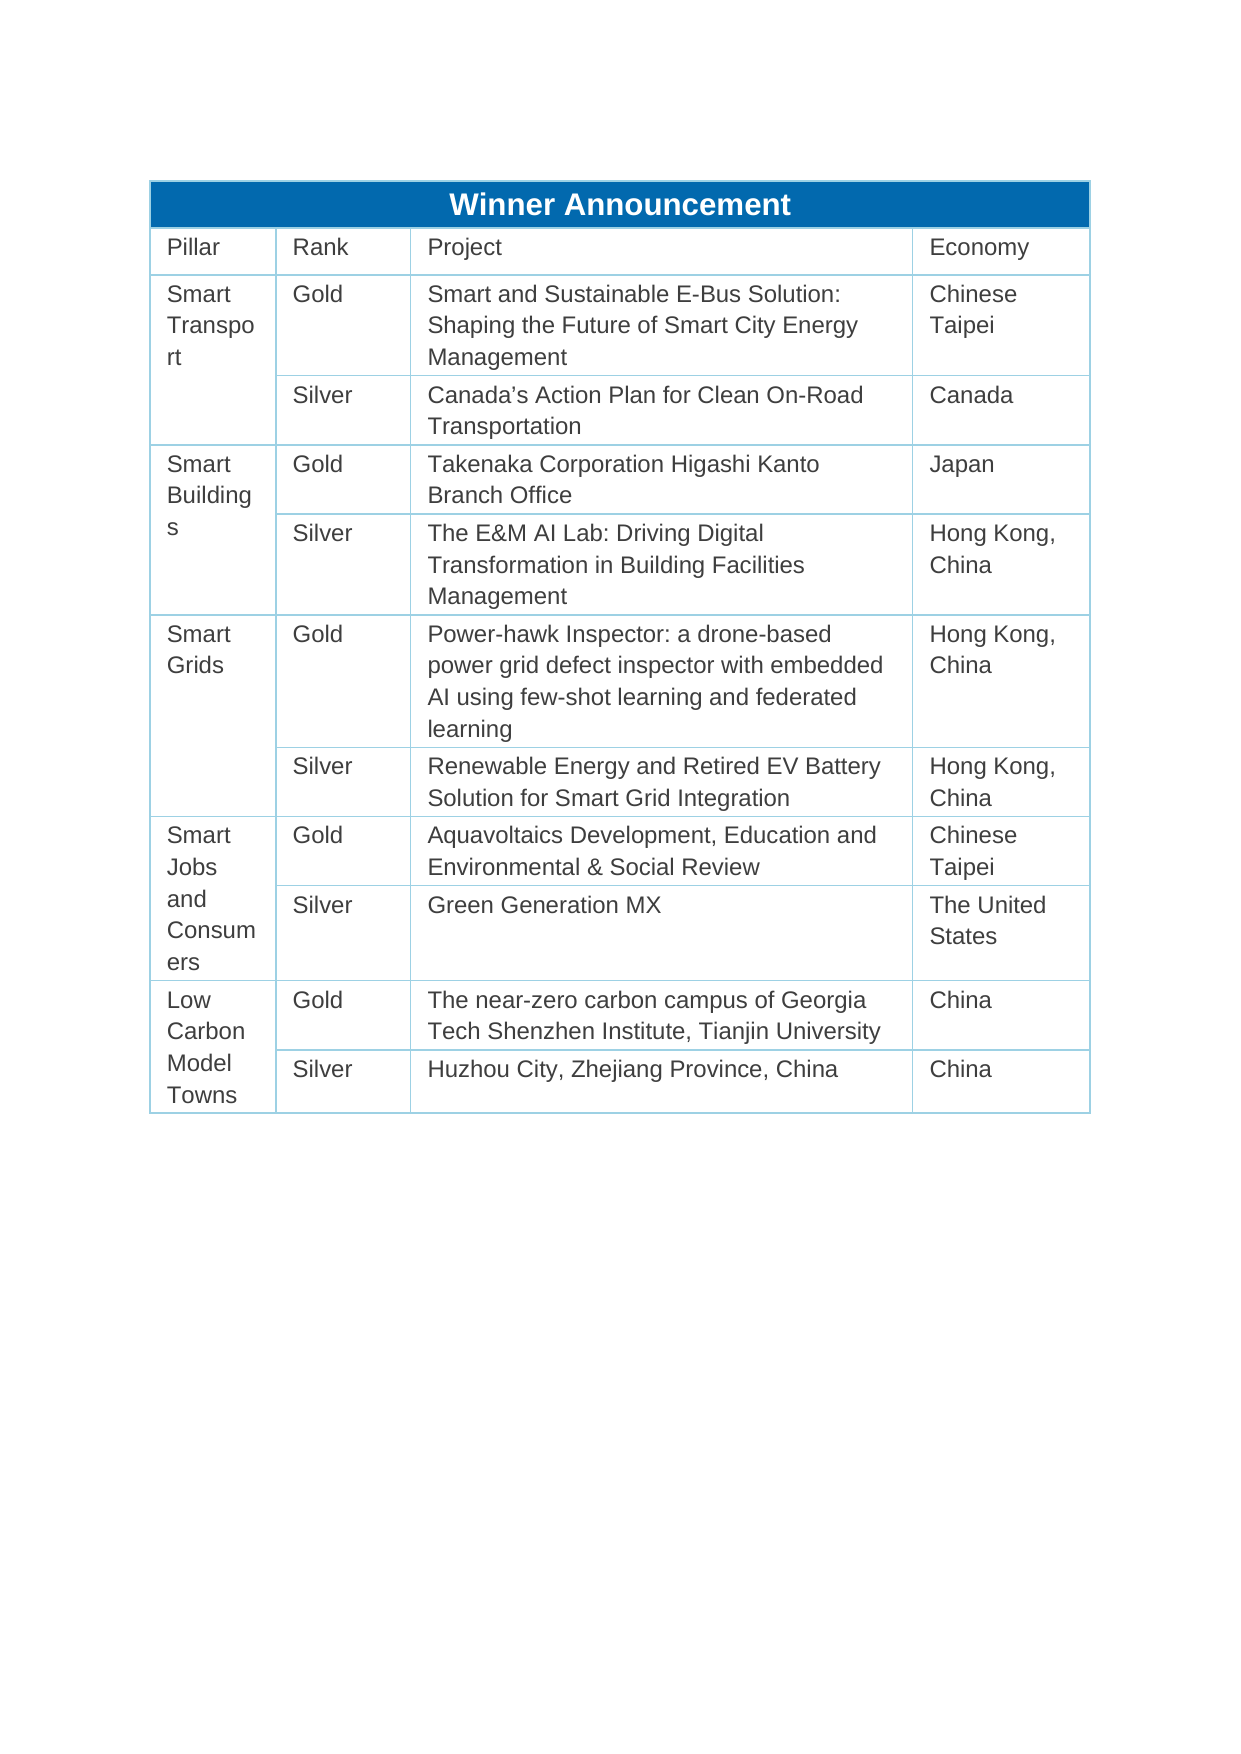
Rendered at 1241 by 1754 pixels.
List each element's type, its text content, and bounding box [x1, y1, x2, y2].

table_cell Power-hawk Inspector: a drone-based power grid defect inspector with embedded AI using few-shot learning and federated learning [411, 616, 912, 746]
table_cell Huzhou City, Zhejiang Province, China [411, 1051, 912, 1112]
table_cell Takenaka Corporation Higashi Kanto Branch Office [411, 446, 912, 513]
table_cell Smart Buildings [151, 446, 275, 614]
table_cell Smart and Sustainable E-Bus Solution: Shaping the Future of Smart City Energy Management [411, 276, 912, 375]
table_cell Smart Grids [151, 616, 275, 816]
table_cell Low Carbon Model Towns [151, 981, 275, 1112]
table_cell Gold [277, 616, 410, 746]
table_cell Economy [913, 229, 1089, 274]
table_cell Hong Kong, China [913, 515, 1089, 614]
table_cell Silver [277, 376, 410, 444]
table_cell Canada [913, 376, 1089, 444]
table_cell Gold [277, 276, 410, 375]
table_cell Silver [277, 515, 410, 614]
table_cell Hong Kong, China [913, 616, 1089, 746]
table_cell The E&M AI Lab: Driving Digital Transformation in Building Facilities Management [411, 515, 912, 614]
table_cell Smart Transport [151, 276, 275, 444]
table_cell The near-zero carbon campus of Georgia Tech Shenzhen Institute, Tianjin University [411, 981, 912, 1049]
table_cell China [913, 981, 1089, 1049]
table_cell Chinese Taipei [913, 276, 1089, 375]
table_cell Chinese Taipei [913, 817, 1089, 885]
table_cell Gold [277, 981, 410, 1049]
table_cell Pillar [151, 229, 275, 274]
table_cell Rank [277, 229, 410, 274]
table_cell Canada’s Action Plan for Clean On-Road Transportation [411, 376, 912, 444]
table_cell Gold [277, 446, 410, 513]
table_cell Silver [277, 1051, 410, 1112]
table_cell Gold [277, 817, 410, 885]
table_cell The United States [913, 886, 1089, 980]
table_cell Project [411, 229, 912, 274]
table_cell China [913, 1051, 1089, 1112]
table_cell Aquavoltaics Development, Education and Environmental & Social Review [411, 817, 912, 885]
table_cell Smart Jobs and Consumers [151, 817, 275, 980]
table_cell Renewable Energy and Retired EV Battery Solution for Smart Grid Integration [411, 748, 912, 816]
table_header Winner Announcement [151, 182, 1089, 227]
table_cell Silver [277, 748, 410, 816]
table_cell Silver [277, 886, 410, 980]
table_cell Green Generation MX [411, 886, 912, 980]
table_cell Hong Kong, China [913, 748, 1089, 816]
table_cell Japan [913, 446, 1089, 513]
